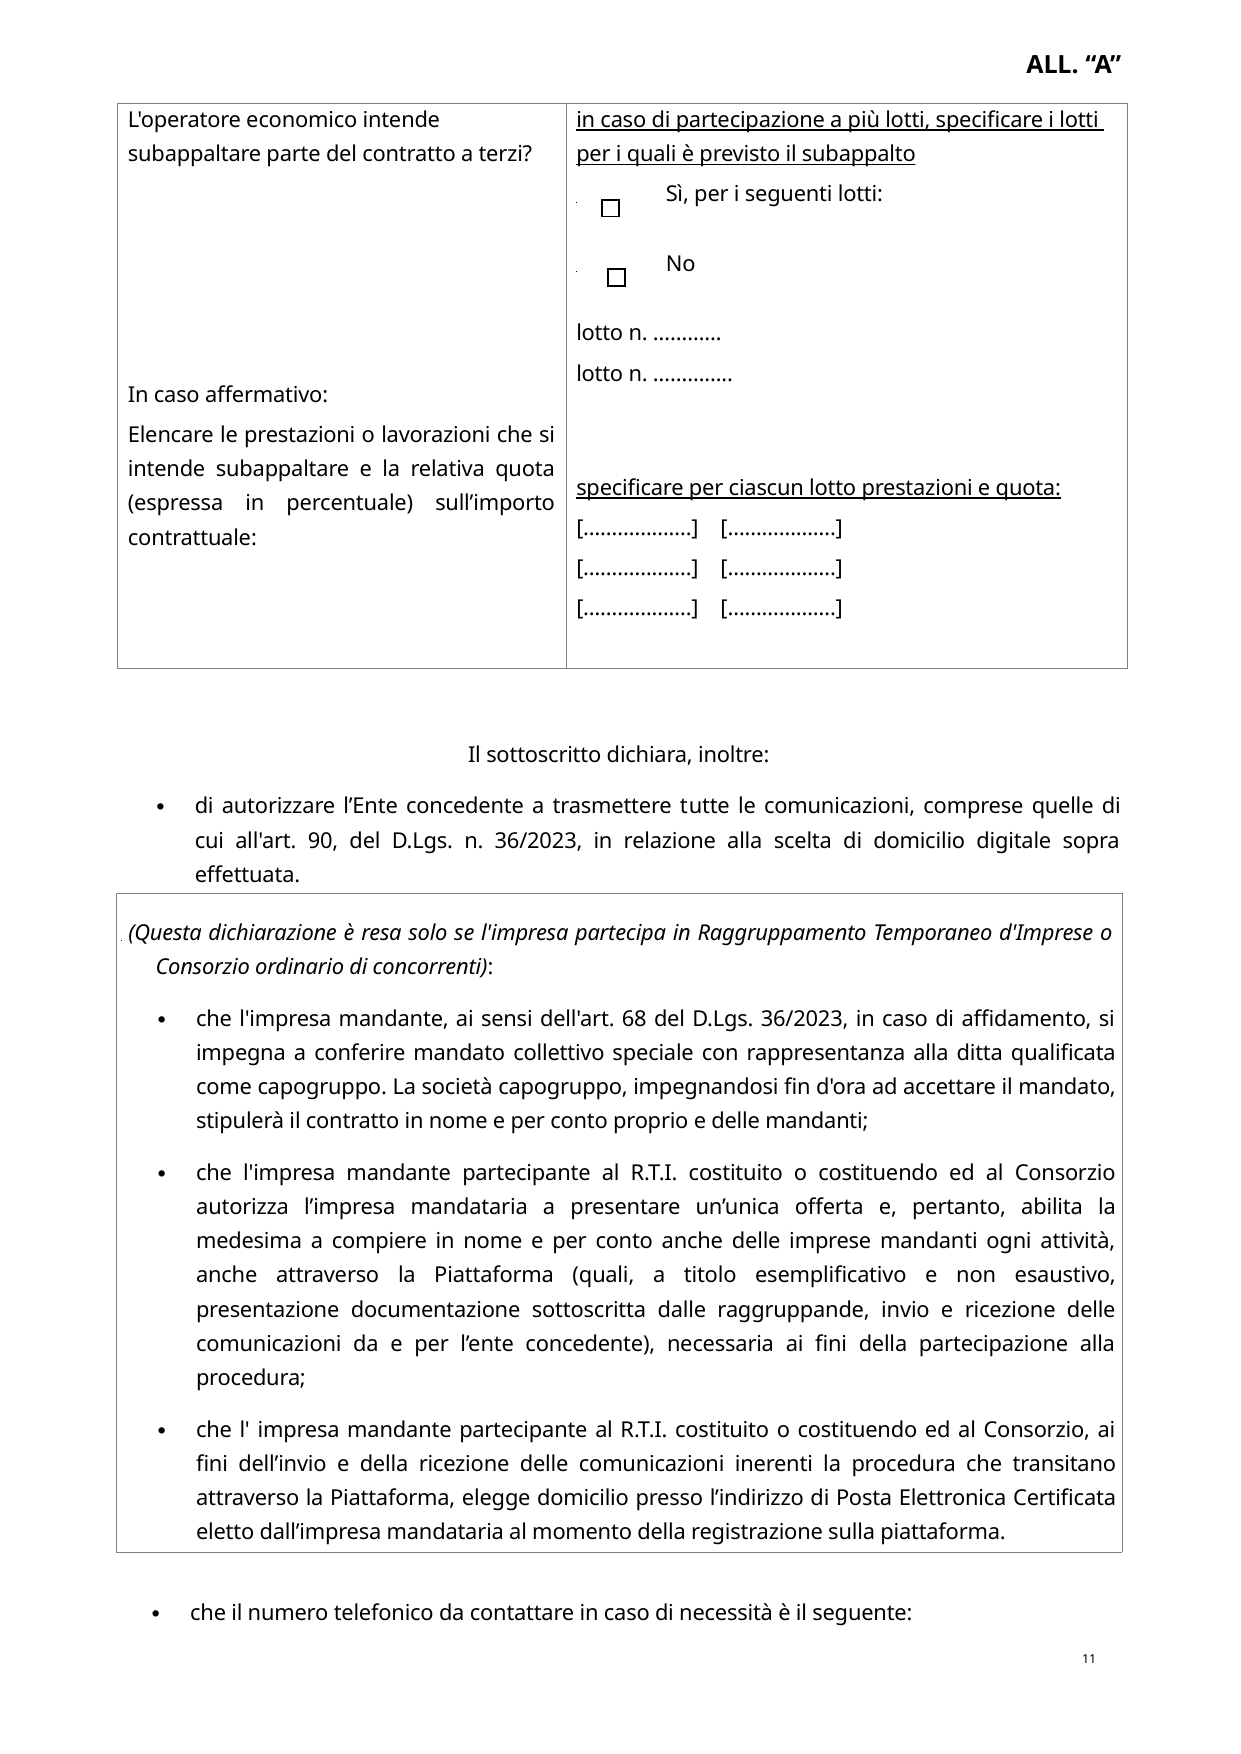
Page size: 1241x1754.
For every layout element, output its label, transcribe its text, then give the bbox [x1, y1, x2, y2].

table_cell in caso di partecipazione a più lotti, specificare i lotti per i quali è previsto il subappalto Sì, per i seguenti lotti: No lotto n. ………… lotto n. ………….. specificare per ciascun lotto prestazioni e quota: [……………….] [……………….] [……………….] [……………….] [……………….] [……………….] [567, 104, 1127, 668]
list di autorizzare l’Ente concedente a trasmettere tutte le comunicazioni, comprese quelle di cui all'art. 90, del D.Lgs. n. 36/2023, in relazione alla scelta di domicilio digitale sopra effettuata. [157, 791, 1121, 889]
table_cell L'operatore economico intende subappaltare parte del contratto a terzi? In caso affermativo: Elencare le prestazioni o lavorazioni che si intende subappaltare e la relativa quota (espressa in percentuale) sull’importo contrattuale: [118, 104, 566, 668]
table_header (Questa dichiarazione è resa solo se l'impresa partecipa in Raggruppamento Temporaneo d'Imprese o Consorzio ordinario di concorrenti): che l'impresa mandante, ai sensi dell'art. 68 del D.Lgs. 36/2023, in caso di affidamento, si impegna a conferire mandato collettivo speciale con rappresentanza alla ditta qualificata come capogruppo. La società capogruppo, impegnandosi fin d'ora ad accettare il mandato, stipulerà il contratto in nome e per conto proprio e delle mandanti; che l'impresa mandante partecipante al R.T.I. costituito o costituendo ed al Consorzio autorizza l’impresa mandataria a presentare un’unica offerta e, pertanto, abilita la medesima a compiere in nome e per conto anche delle imprese mandanti ogni attività, anche attraverso la Piattaforma (quali, a titolo esemplificativo e non esaustivo, presentazione documentazione sottoscritta dalle raggruppande, invio e ricezione delle comunicazioni da e per l’ente concedente), necessaria ai fini della partecipazione alla procedura; che l' impresa mandante partecipante al R.T.I. costituito o costituendo ed al Consorzio, ai fini dell’invio e della ricezione delle comunicazioni inerenti la procedura che transitano attraverso la Piattaforma, elegge domicilio presso l’indirizzo di Posta Elettronica Certificata eletto dall’impresa mandataria al momento della registrazione sulla piattaforma. [117, 894, 1122, 1552]
list che il numero telefonico da contattare in caso di necessità è il seguente: [152, 1597, 1121, 1627]
text Il sottoscritto dichiara, inoltre: [116, 739, 1121, 768]
